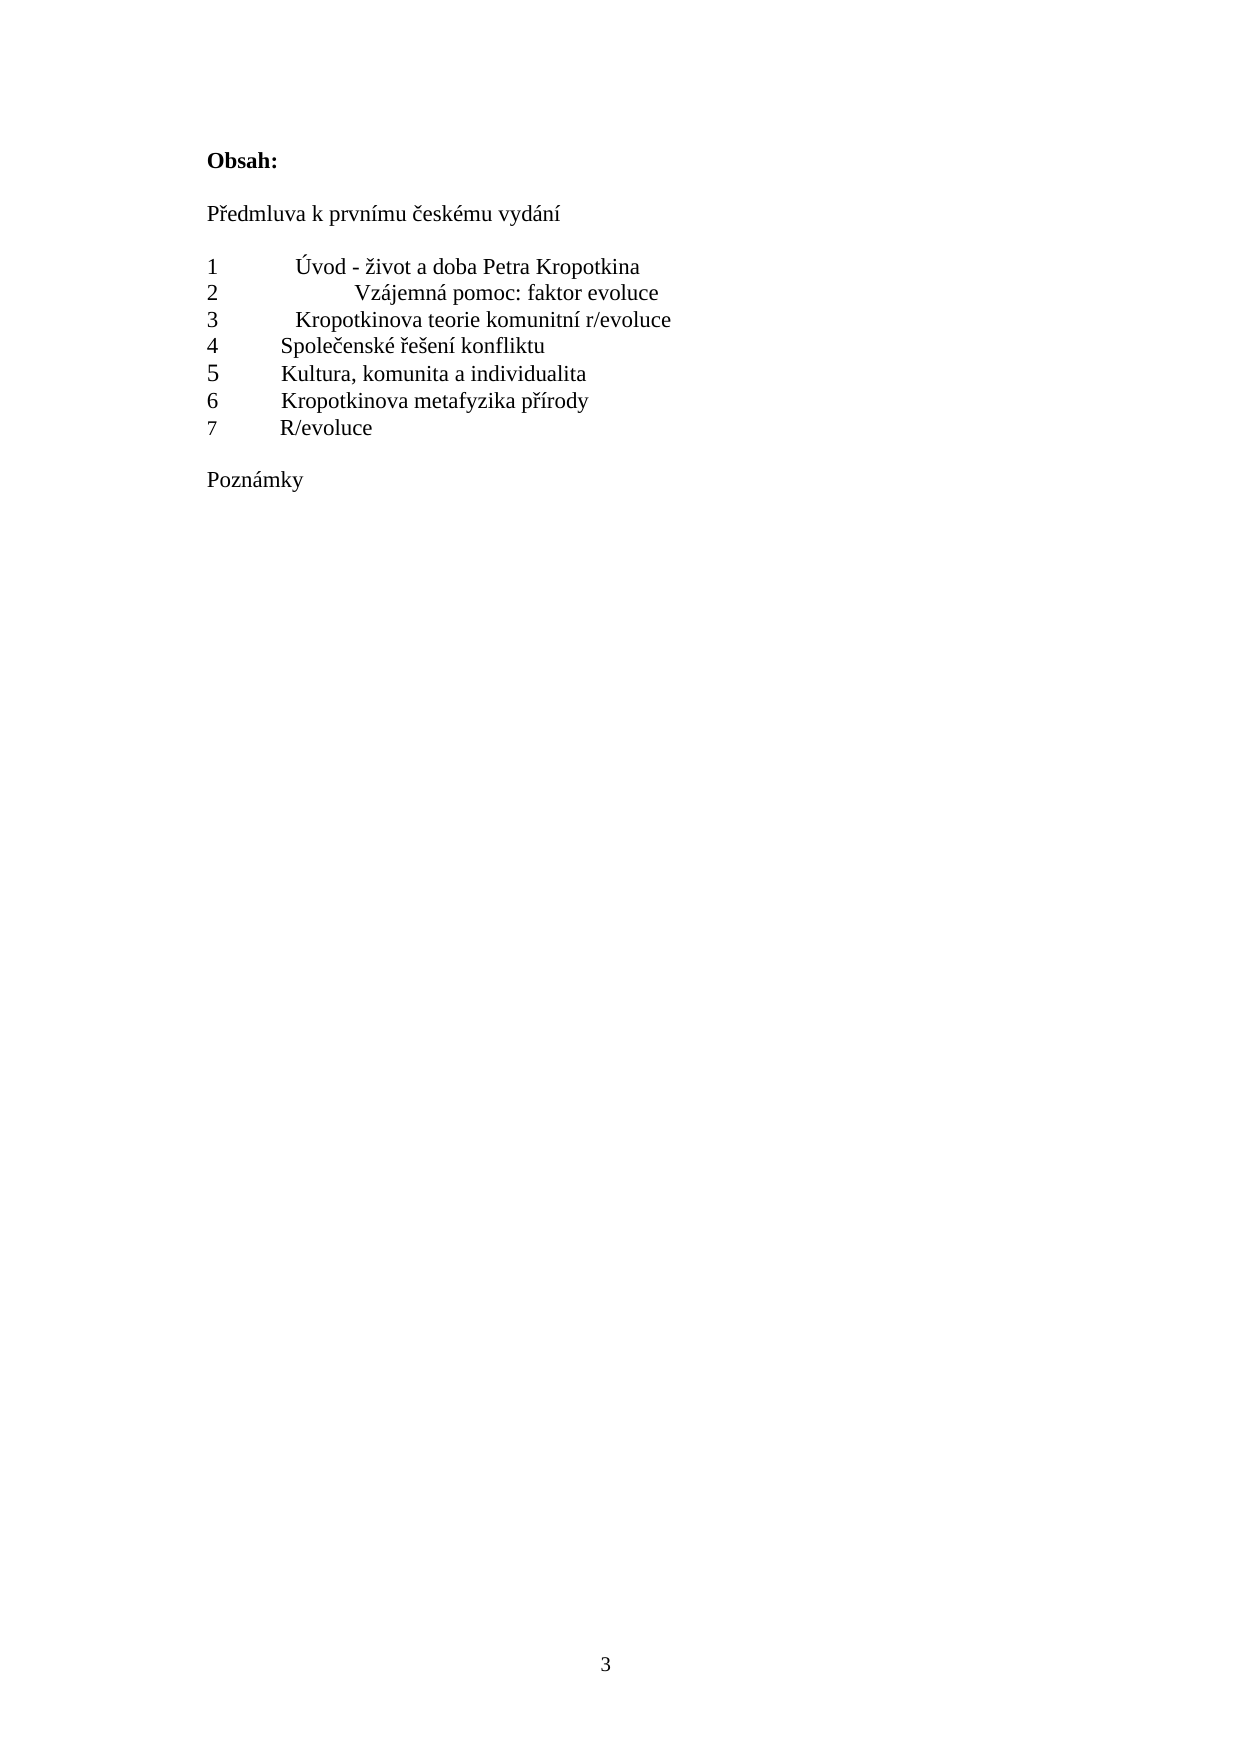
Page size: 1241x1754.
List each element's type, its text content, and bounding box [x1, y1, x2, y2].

text 7 R/evoluce [148, 413, 1093, 440]
text 3 Kropotkinova teorie komunitní r/evoluce [148, 306, 1093, 332]
text 1 Úvod - život a doba Petra Kropotkina [148, 253, 1093, 279]
text 2 Vzájemná pomoc: faktor evoluce [207, 279, 1093, 306]
text 4 Společenské řešení konfliktu [207, 332, 1093, 358]
text 6 Kropotkinova metafyzika přírody [148, 387, 1093, 413]
text Poznámky [148, 466, 1093, 493]
text Předmluva k prvnímu českému vydání [148, 200, 1093, 227]
list Kultura, komunita a individualita [207, 358, 1093, 387]
text Obsah: [148, 148, 1093, 174]
